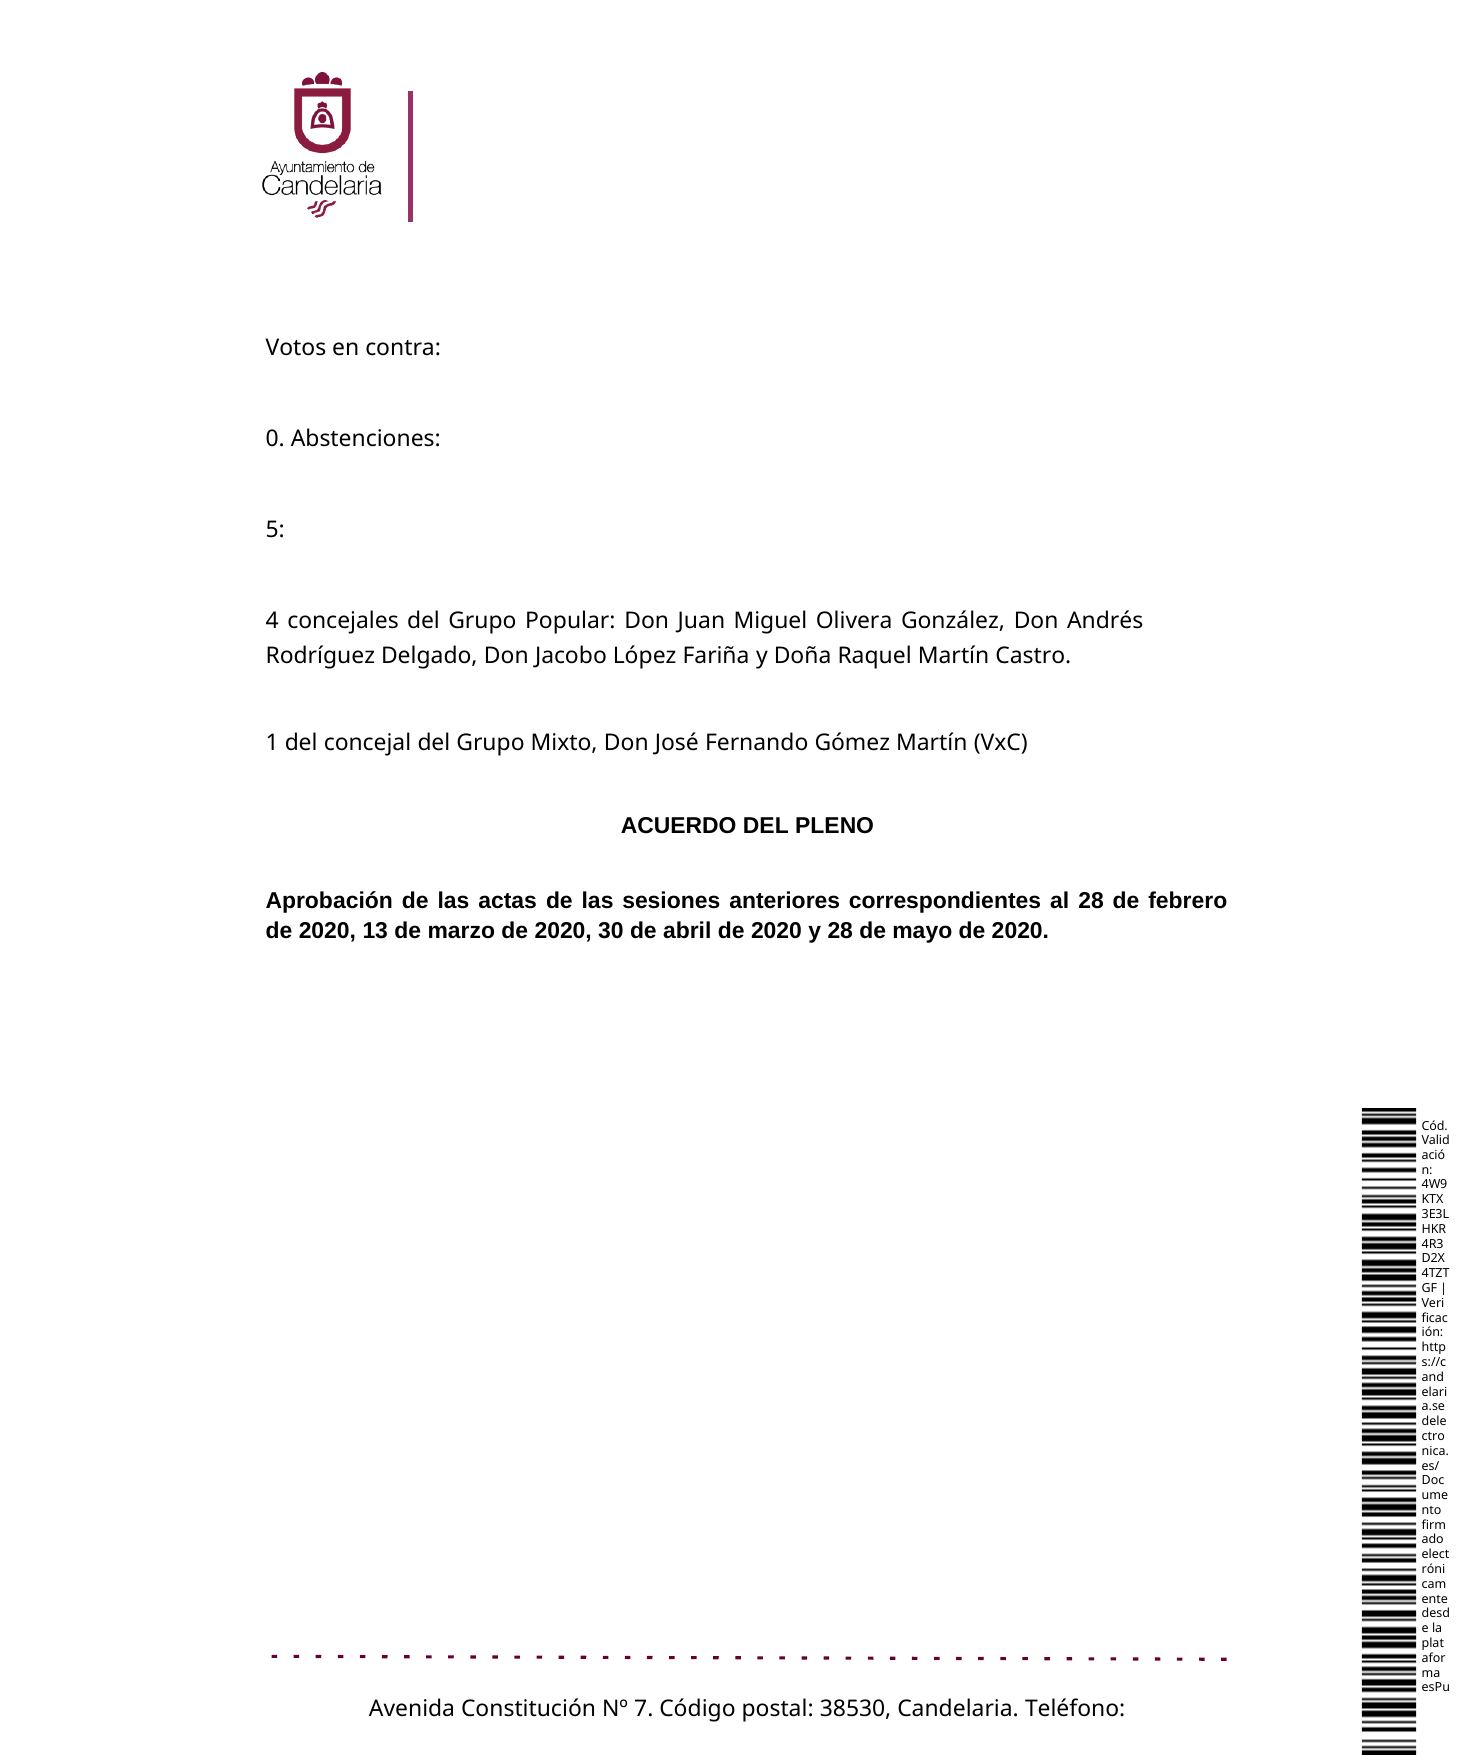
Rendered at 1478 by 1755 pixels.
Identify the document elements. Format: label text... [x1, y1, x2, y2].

text Avenida Constitución Nº 7. Código postal: 38530, Candelaria. Teléfono: [314, 1691, 1180, 1723]
text Votos en contra: 0. Abstenciones: 5: [265, 331, 459, 544]
text 1 del concejal del Grupo Mixto, Don José Fernando Gómez Martín (VxC) [265, 726, 1427, 757]
text Aprobación de las actas de las sesiones anteriores correspondientes al 28 de febrero de 2020, 13 de marzo de 2020, 30 de abril de 2020 y 28 de mayo de 2020. [265, 887, 1235, 943]
text Cód. Validación: 4W9KTX3E3LHKR4R3D2X4TZTGF | Verificación: https://candelaria.sedelectronica.es/ Documento firmado electrónicamente desde la plataforma esPublico Gestiona | Página 5 de 133 [1421, 1119, 1450, 1694]
text 4 concejales del Grupo Popular: Don Juan Miguel Olivera González, Don Andrés Rodríguez Delgado, Don Jacobo López Fariña y Doña Raquel Martín Castro. [265, 603, 1235, 670]
subtitle ACUERDO DEL PLENO [385, 812, 1109, 838]
